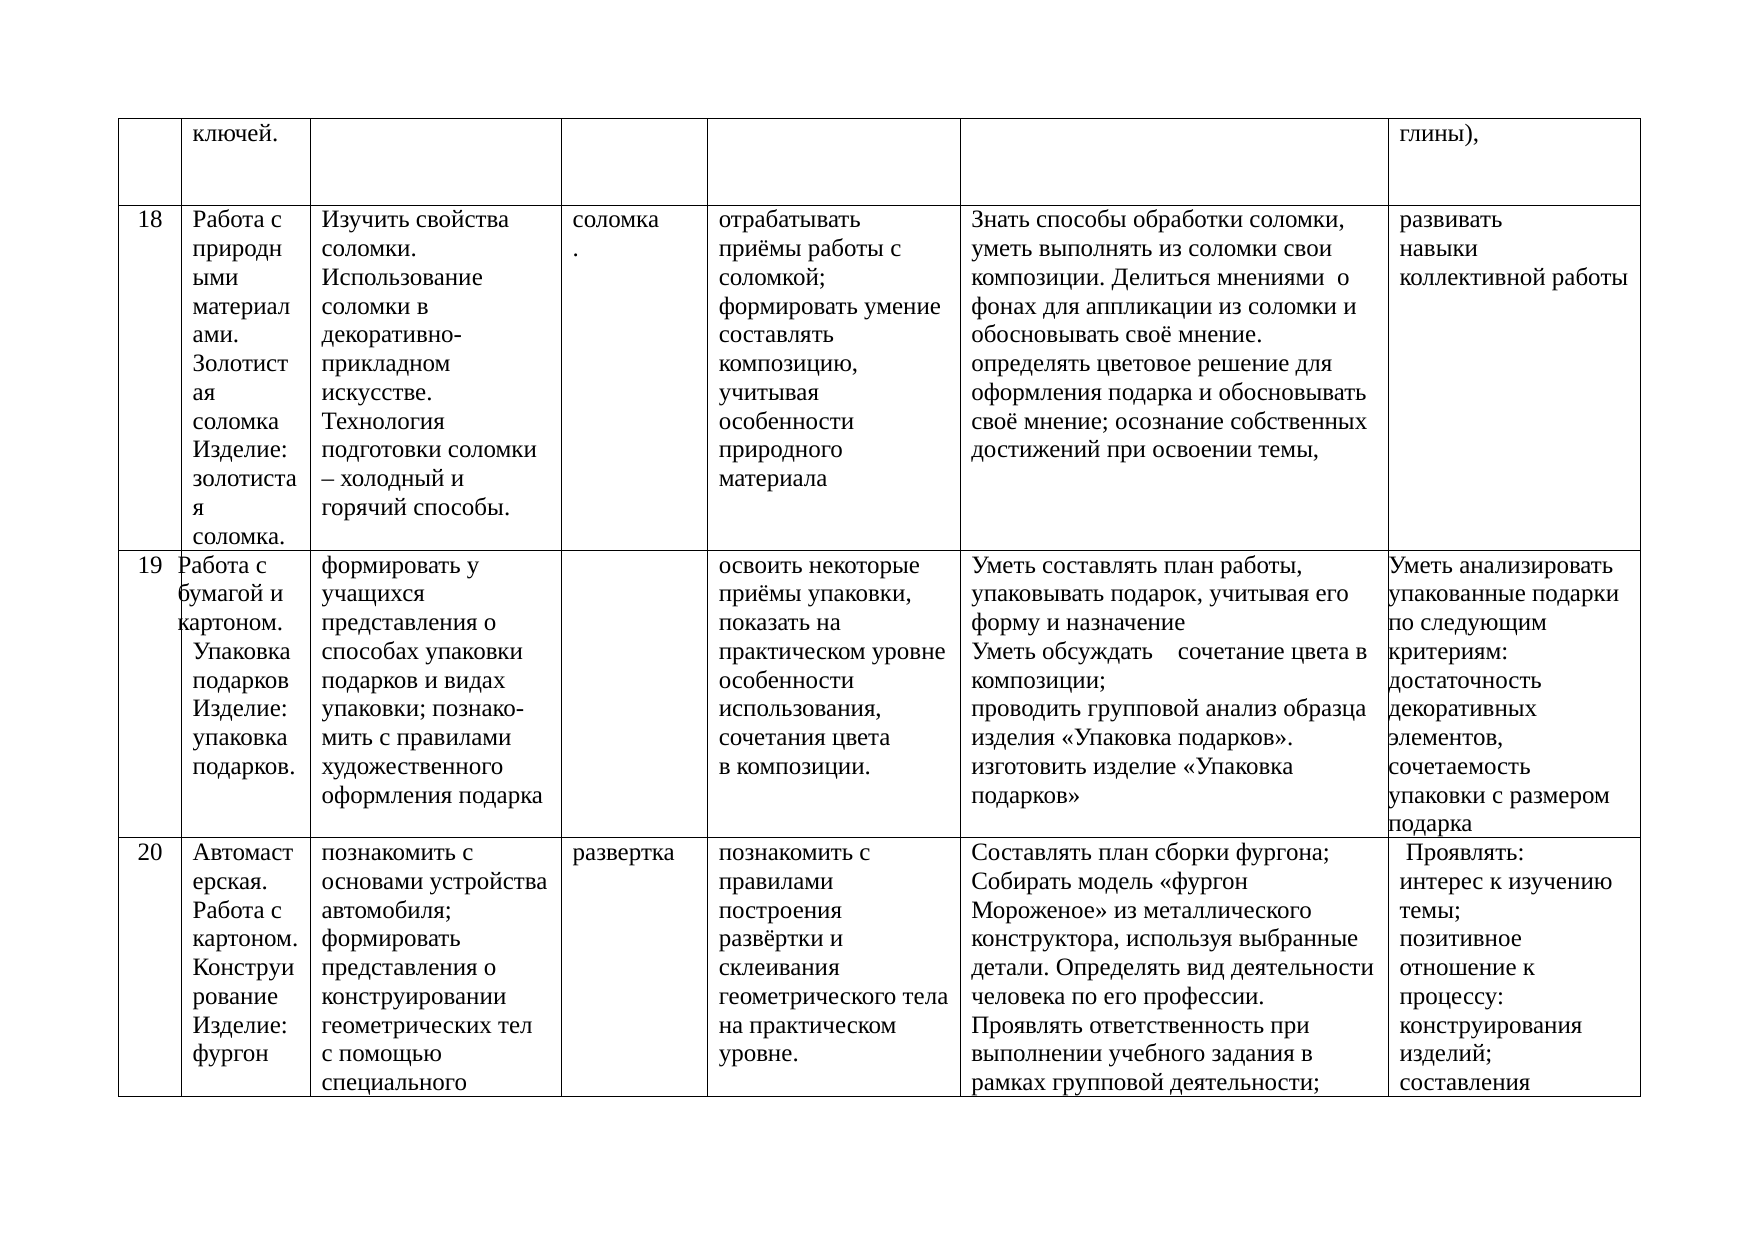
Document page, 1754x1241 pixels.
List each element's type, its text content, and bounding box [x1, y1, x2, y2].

table_cell ключей. [182, 119, 310, 204]
table_cell [708, 119, 960, 204]
table_cell Работа с природными материалами. Золотистая соломка Изделие: золотистая соломка. [182, 206, 310, 549]
table_cell развертка [562, 838, 707, 1096]
table_cell Знать способы обработки соломки, уметь выполнять из соломки свои композиции. Делиться мнениями о фонах для аппликации из соломки и обосновывать своё мнение. определять цветовое решение для оформления подарка и обосновывать своё мнение; осознание собственных достижений при освоении темы, [961, 206, 1388, 549]
table_cell [961, 119, 1388, 204]
table_cell 20 [119, 838, 181, 1096]
table_cell [311, 119, 561, 204]
table_cell 19 [119, 551, 181, 837]
table_cell глины), [1389, 119, 1640, 204]
table_cell [562, 551, 707, 837]
table_cell Проявлять: интерес к изучению темы; позитивное отношение к процессу: конструирования изделий; составления [1389, 838, 1640, 1096]
table_cell Работа с бумагой и картоном. Упаковка подарков Изделие: упаковка подарков. [182, 551, 310, 837]
table_cell [562, 119, 707, 204]
table_cell отрабатывать приёмы работы с соломкой; формировать умение составлять композицию, учитывая особенности природного материала [708, 206, 960, 549]
table_cell [119, 119, 181, 204]
table_cell познакомить с основами устройства автомобиля; формировать представления о конструировании геометрических тел с помощью специального [311, 838, 561, 1096]
table_cell Уметь составлять план работы, упаковывать подарок, учитывая его форму и назначение Уметь обсуждать сочетание цвета в композиции; проводить групповой анализ образца изделия «Упаковка подарков». изготовить изделие «Упаковка подарков» [961, 551, 1388, 837]
table_cell формировать у учащихся представления о способах упаковки подарков и видах упаковки; познако- мить с правилами художественного оформления подарка [311, 551, 561, 837]
table_cell освоить некоторые приёмы упаковки, показать на практическом уровне особенности использования, сочетания цвета в композиции. [708, 551, 960, 837]
table_cell Составлять план сборки фургона; Собирать модель «фургон Мороженое» из металлического конструктора, используя выбранные детали. Определять вид деятельности человека по его профессии. Проявлять ответственность при выполнении учебного задания в рамках групповой деятельности; [961, 838, 1388, 1096]
table_cell познакомить с правилами построения развёртки и склеивания геометрического тела на практическом уровне. [708, 838, 960, 1096]
table_cell развивать навыки коллективной работы [1389, 206, 1640, 549]
table_cell Автомастерская. Работа с картоном. Конструирование Изделие: фургон [182, 838, 310, 1096]
table_cell Изучить свойства соломки. Использование соломки в декоративно-прикладном искусстве. Технология подготовки соломки – холодный и горячий способы. [311, 206, 561, 549]
table_cell 18 [119, 206, 181, 549]
table_cell соломка . [562, 206, 707, 549]
table_cell Уметь анализировать упакованные подарки по следующим критериям: достаточность декоративных элементов, сочетаемость упаковки с размером подарка [1389, 551, 1640, 837]
